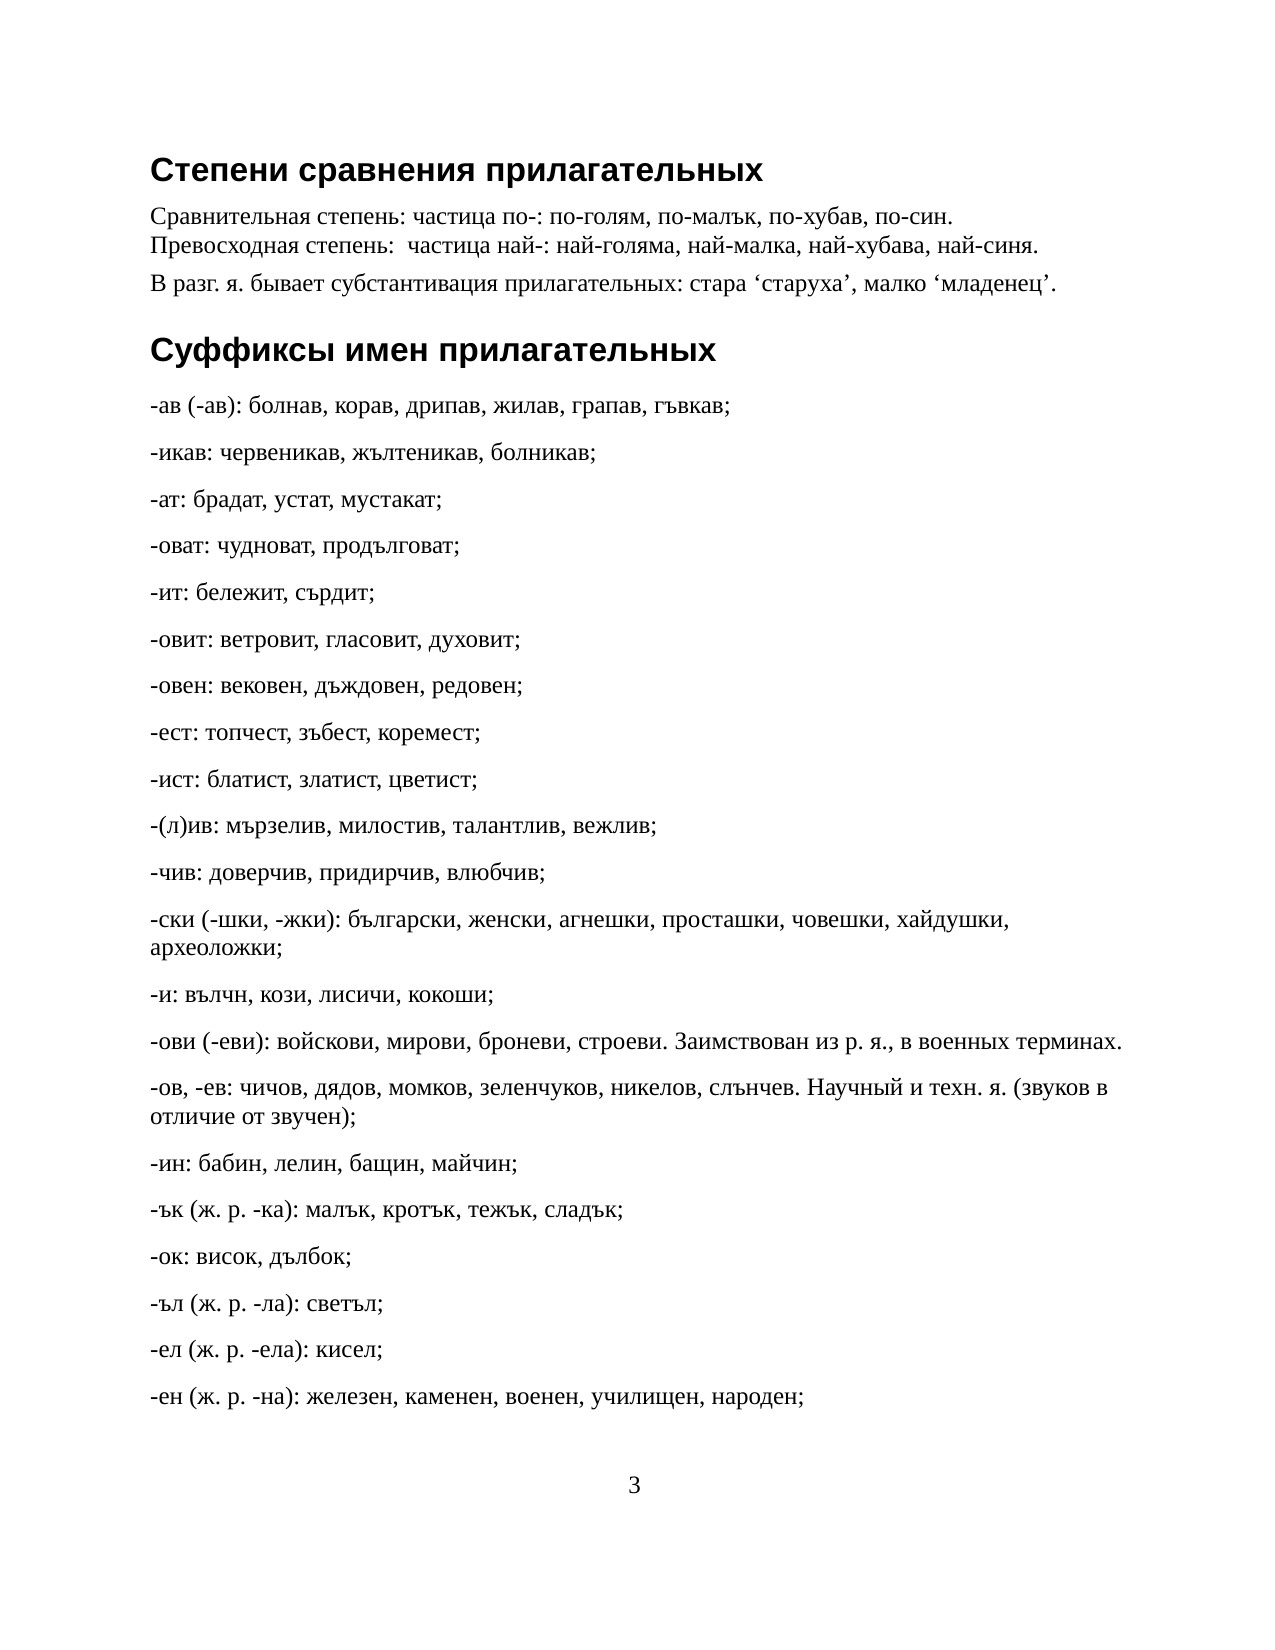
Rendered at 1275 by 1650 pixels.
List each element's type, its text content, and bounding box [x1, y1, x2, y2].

text -икав: червеникав, жълтеникав, болникав; [150, 437, 1125, 466]
text -ови (-еви): войскови, мирови, броневи, строеви. Заимствован из р. я., в военных терминах. [150, 1026, 1125, 1054]
text -ист: блатист, златист, цветист; [150, 764, 1125, 792]
text -овит: ветровит, гласовит, духовит; [150, 624, 1125, 652]
text -овен: вековен, дъждовен, редовен; [150, 670, 1125, 699]
subtitle Степени сравнения прилагательных [150, 150, 1125, 189]
text -ъл (ж. р. -ла): светъл; [150, 1288, 1125, 1317]
text -оват: чудноват, продълговат; [150, 530, 1125, 559]
text Превосходная степень: частица най-: най-голяма, най-малка, най-хубава, най-синя. [150, 230, 1125, 259]
text -ен (ж. р. -на): железен, каменен, военен, училищен, народен; [150, 1381, 1125, 1410]
text -(л)ив: мързелив, милостив, талантлив, вежлив; [150, 810, 1125, 839]
text Сравнительная степень: частица по-: по-голям, по-малък, по-хубав, по-син. [150, 201, 1125, 230]
text В разг. я. бывает субстантивация прилагательных: стара ‘старуха’, малко ‘младенец’. [150, 268, 1125, 296]
text -и: вълчн, кози, лисичи, кокоши; [150, 979, 1125, 1008]
text -ест: топчест, зъбест, коремест; [150, 717, 1125, 746]
subtitle Суффиксы имен прилагательных [150, 330, 1125, 369]
text -ел (ж. р. -ела): кисел; [150, 1334, 1125, 1363]
text -ски (-шки, -жки): български, женски, агнешки, просташки, човешки, хайдушки, археоложки; [150, 904, 1125, 961]
text -чив: доверчив, придирчив, влюбчив; [150, 857, 1125, 886]
text -ов, -ев: чичов, дядов, момков, зеленчуков, никелов, слънчев. Научный и техн. я. (звуков в отличие от звучен); [150, 1072, 1125, 1130]
text -ат: брадат, устат, мустакат; [150, 484, 1125, 512]
text -ит: бележит, сърдит; [150, 577, 1125, 606]
text -ин: бабин, лелин, бащин, майчин; [150, 1148, 1125, 1177]
text -ък (ж. р. -ка): малък, кротък, тежък, сладък; [150, 1194, 1125, 1223]
text -ок: висок, дълбок; [150, 1241, 1125, 1270]
text -ав (-ав): болнав, корав, дрипав, жилав, грапав, гъвкав; [150, 390, 1125, 419]
